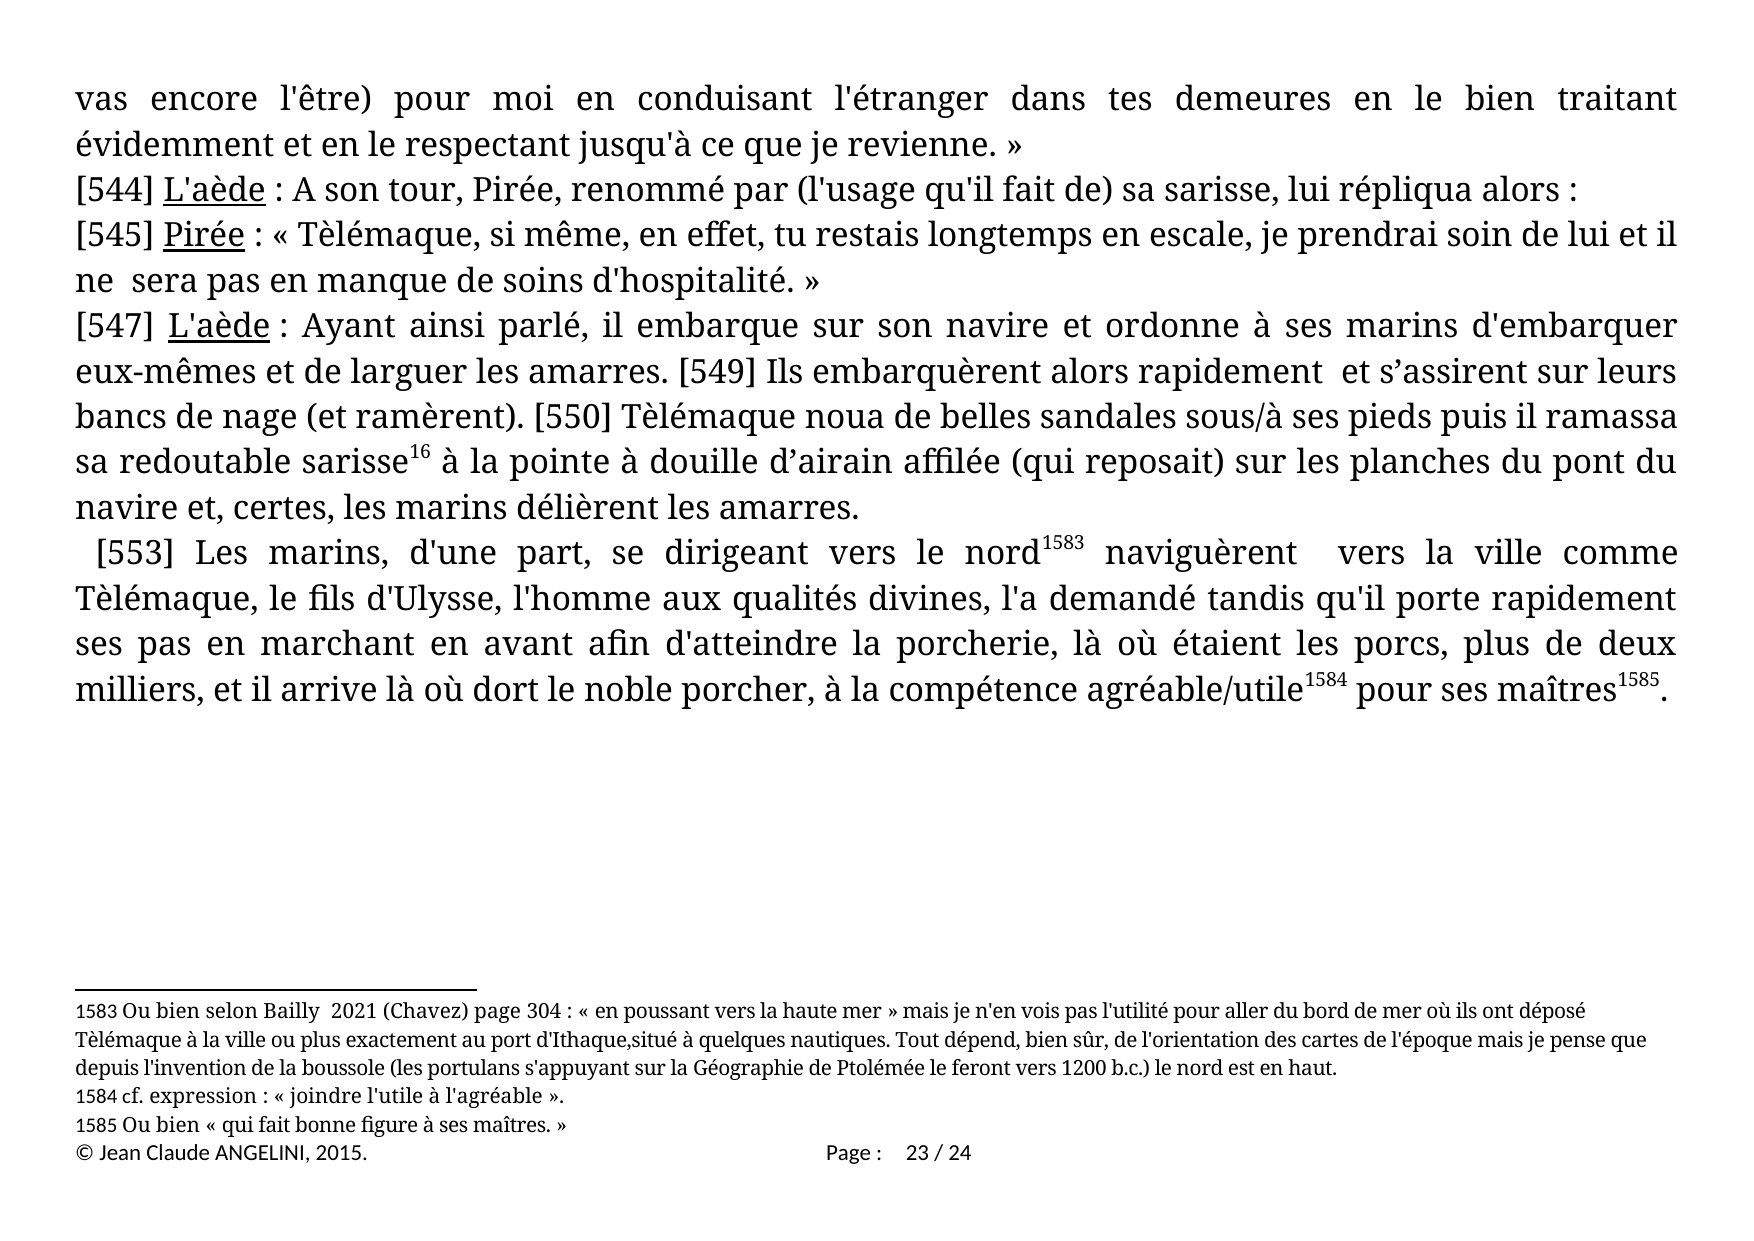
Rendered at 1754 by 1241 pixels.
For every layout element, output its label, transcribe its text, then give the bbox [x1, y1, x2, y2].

text [545] Pirée : « Tèlémaque, si même, en effet, tu restais longtemps en escale, je prendrai soin de lui et il ne sera pas en manque de soins d'hospitalité. » [75, 211, 1679, 302]
text Ou bien « qui fait bonne figure à ses maîtres. » [75, 1110, 1679, 1138]
text [547] L'aède : Ayant ainsi parlé, il embarque sur son navire et ordonne à ses marins d'embarquer eux-mêmes et de larguer les amarres. [549] Ils embarquèrent alors rapidement et s’assirent sur leurs bancs de nage (et ramèrent). [550] Tèlémaque noua de belles sandales sous/à ses pieds puis il ramassa sa redoutable sarisse16 à la pointe à douille d’airain affilée (qui reposait) sur les planches du pont du navire et, certes, les marins délièrent les amarres. [75, 302, 1679, 529]
text cf. expression : « joindre l'utile à l'agréable ». [75, 1082, 1679, 1110]
text vas encore l'être) pour moi en conduisant l'étranger dans tes demeures en le bien traitant évidemment et en le respectant jusqu'à ce que je revienne. » [75, 75, 1679, 166]
text [553] Les marins, d'une part, se dirigeant vers le nord naviguèrent vers la ville comme Tèlémaque, le fils d'Ulysse, l'homme aux qualités divines, l'a demandé tandis qu'il porte rapidement ses pas en marchant en avant afin d'atteindre la porcherie, là où étaient les porcs, plus de deux milliers, et il arrive là où dort le noble porcher, à la compétence agréable/utile pour ses maîtres. [75, 529, 1679, 711]
text Ou bien selon Bailly 2021 (Chavez) page 304 : « en poussant vers la haute mer » mais je n'en vois pas l'utilité pour aller du bord de mer où ils ont déposé Tèlémaque à la ville ou plus exactement au port d'Ithaque,situé à quelques nautiques. Tout dépend, bien sûr, de l'orientation des cartes de l'époque mais je pense que depuis l'invention de la boussole (les portulans s'appuyant sur la Géographie de Ptolémée le feront vers 1200 b.c.) le nord est en haut. [75, 996, 1679, 1082]
text [544] L'aède : A son tour, Pirée, renommé par (l'usage qu'il fait de) sa sarisse, lui répliqua alors : [75, 166, 1679, 211]
